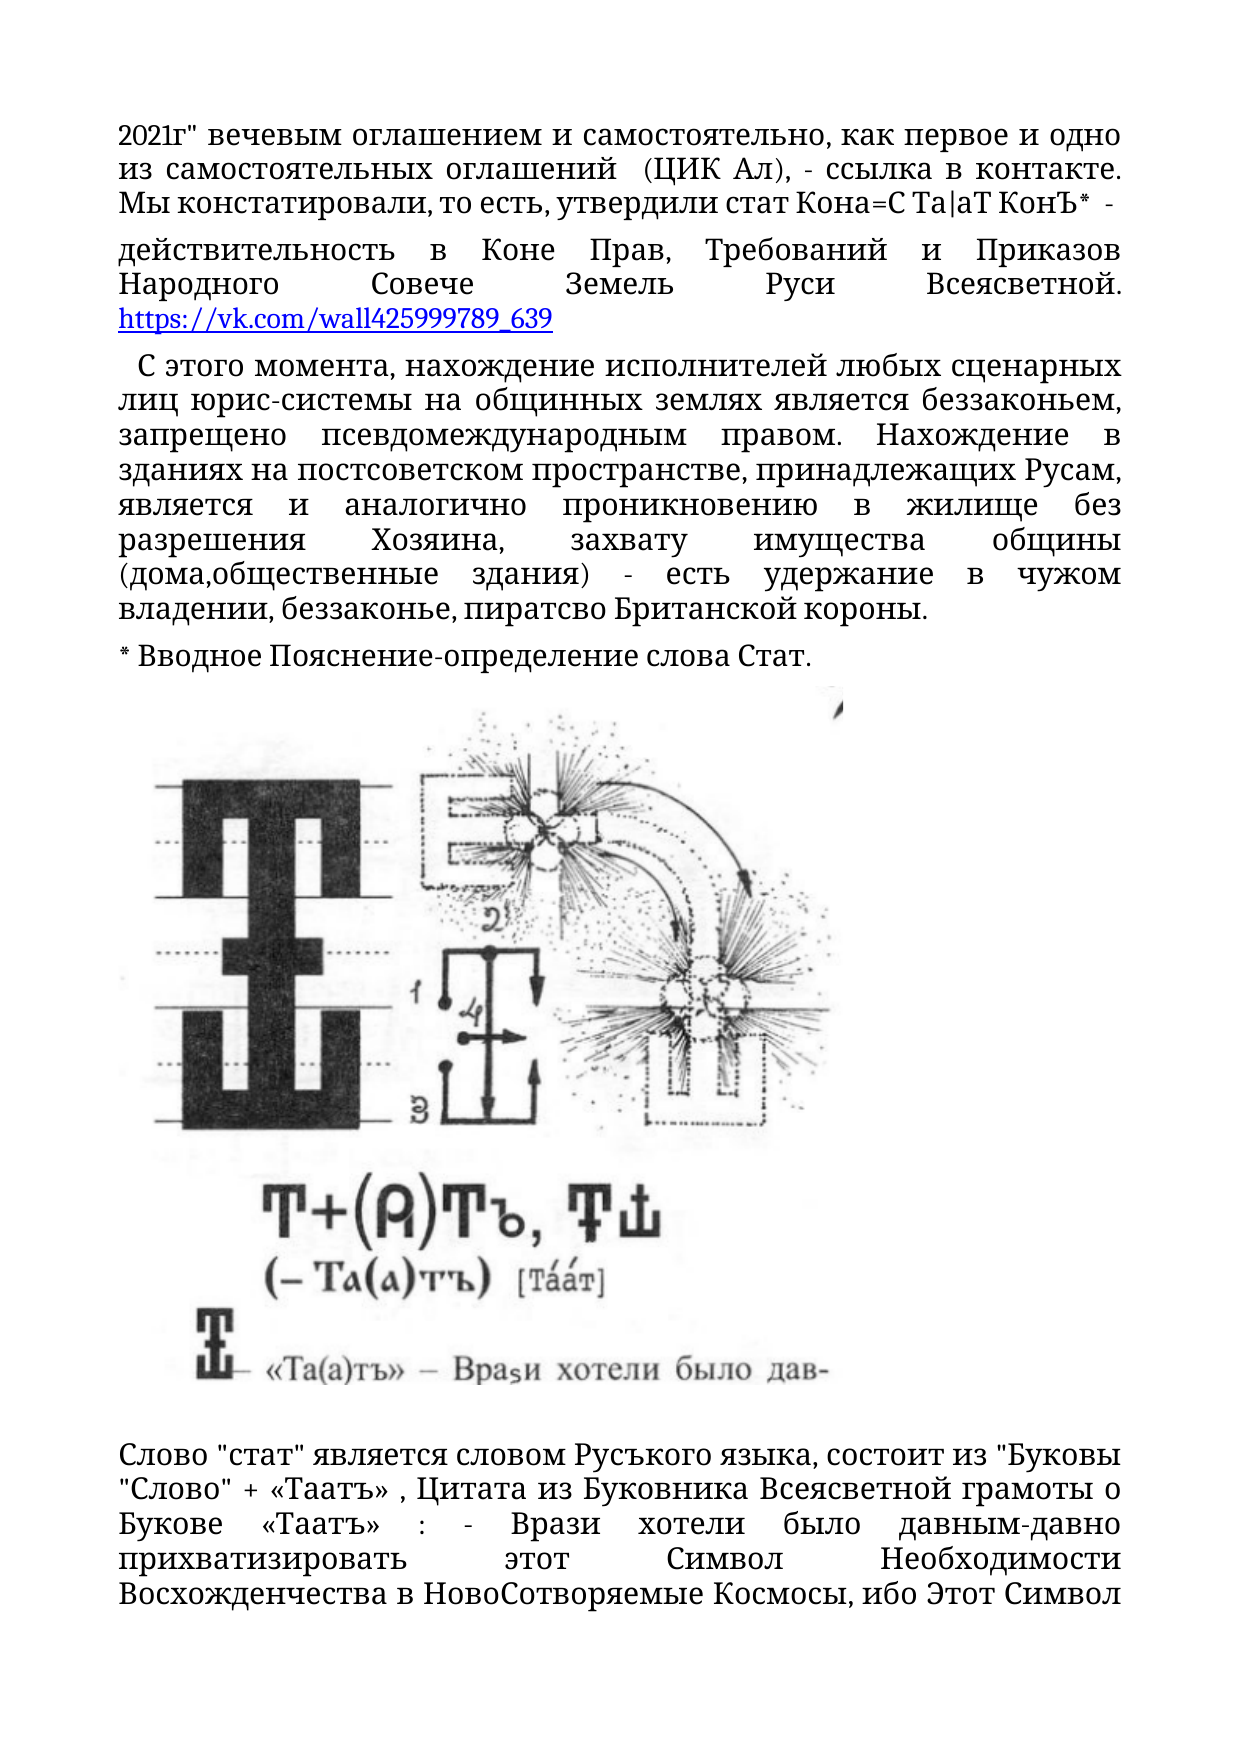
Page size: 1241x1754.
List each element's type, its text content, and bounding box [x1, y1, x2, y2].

text С этого момента, нахождение исполнителей любых сценарных лиц юрис-системы на общинных землях является беззаконьем, запрещено псевдомеждународным правом. Нахождение в зданиях на постсоветском пространстве, принадлежащих Русам, является и аналогично проникновению в жилище без разрешения Хозяина, захвату имущества общины (дома,общественные здания) - есть удержание в чужом владении, беззаконье, пиратсво Британской короны. [118, 349, 1122, 627]
text 2021г" вечевым оглашением и самостоятельно, как первое и одно из самостоятельных оглашений (ЦИК Ал), - ссылка в контакте. Мы констатировали, то есть, утвердили стат Кона=С Та|аТ КонЪ* - [118, 118, 1122, 221]
text * Вводное Пояснение-определение слова Стат. [118, 639, 1122, 674]
text Слово "стат" является словом Русъкого языка, состоит из "Буковы "Слово" + «Таатъ» , Цитата из Буковника Всеясветной грамоты о Букове «Таатъ» : - Врази хотели было давным-давно прихватизировать этот Символ Необходимости Восхожденчества в НовоСотворяемые Космосы, ибо Этот Символ [118, 1438, 1122, 1612]
text действительность в Коне Прав, Требований и Приказов Народного Совече Земель Руси Всеясветной. https://vk.com/wall425999789_639 [118, 233, 1122, 336]
